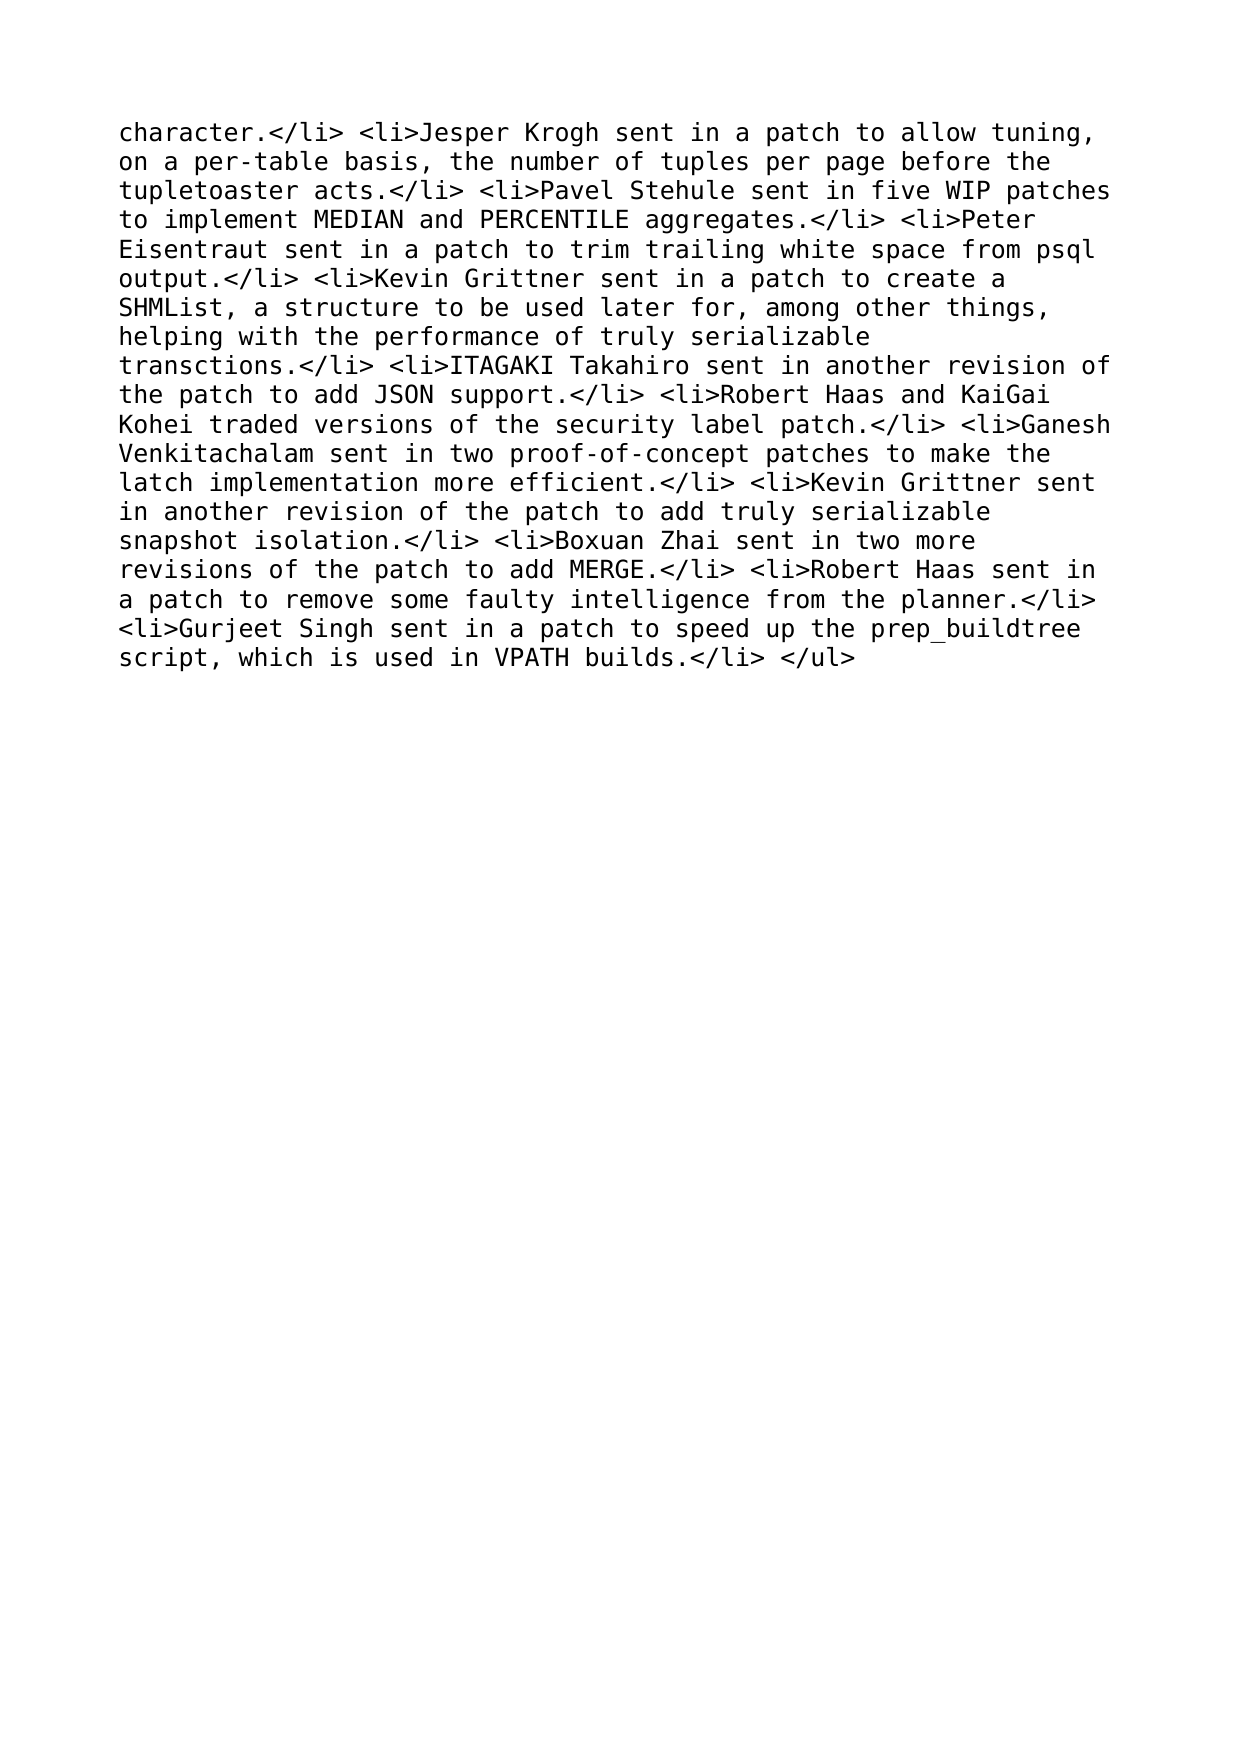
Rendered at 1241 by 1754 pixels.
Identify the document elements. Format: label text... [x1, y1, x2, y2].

text character.</li> <li>Jesper Krogh sent in a patch to allow tuning, on a per-table basis, the number of tuples per page before the tupletoaster acts.</li> <li>Pavel Stehule sent in five WIP patches to implement MEDIAN and PERCENTILE aggregates.</li> <li>Peter Eisentraut sent in a patch to trim trailing white space from psql output.</li> <li>Kevin Grittner sent in a patch to create a SHMList, a structure to be used later for, among other things, helping with the performance of truly serializable transctions.</li> <li>ITAGAKI Takahiro sent in another revision of the patch to add JSON support.</li> <li>Robert Haas and KaiGai Kohei traded versions of the security label patch.</li> <li>Ganesh Venkitachalam sent in two proof-of-concept patches to make the latch implementation more efficient.</li> <li>Kevin Grittner sent in another revision of the patch to add truly serializable snapshot isolation.</li> <li>Boxuan Zhai sent in two more revisions of the patch to add MERGE.</li> <li>Robert Haas sent in a patch to remove some faulty intelligence from the planner.</li> <li>Gurjeet Singh sent in a patch to speed up the prep_buildtree script, which is used in VPATH builds.</li> </ul> [118, 118, 1122, 672]
